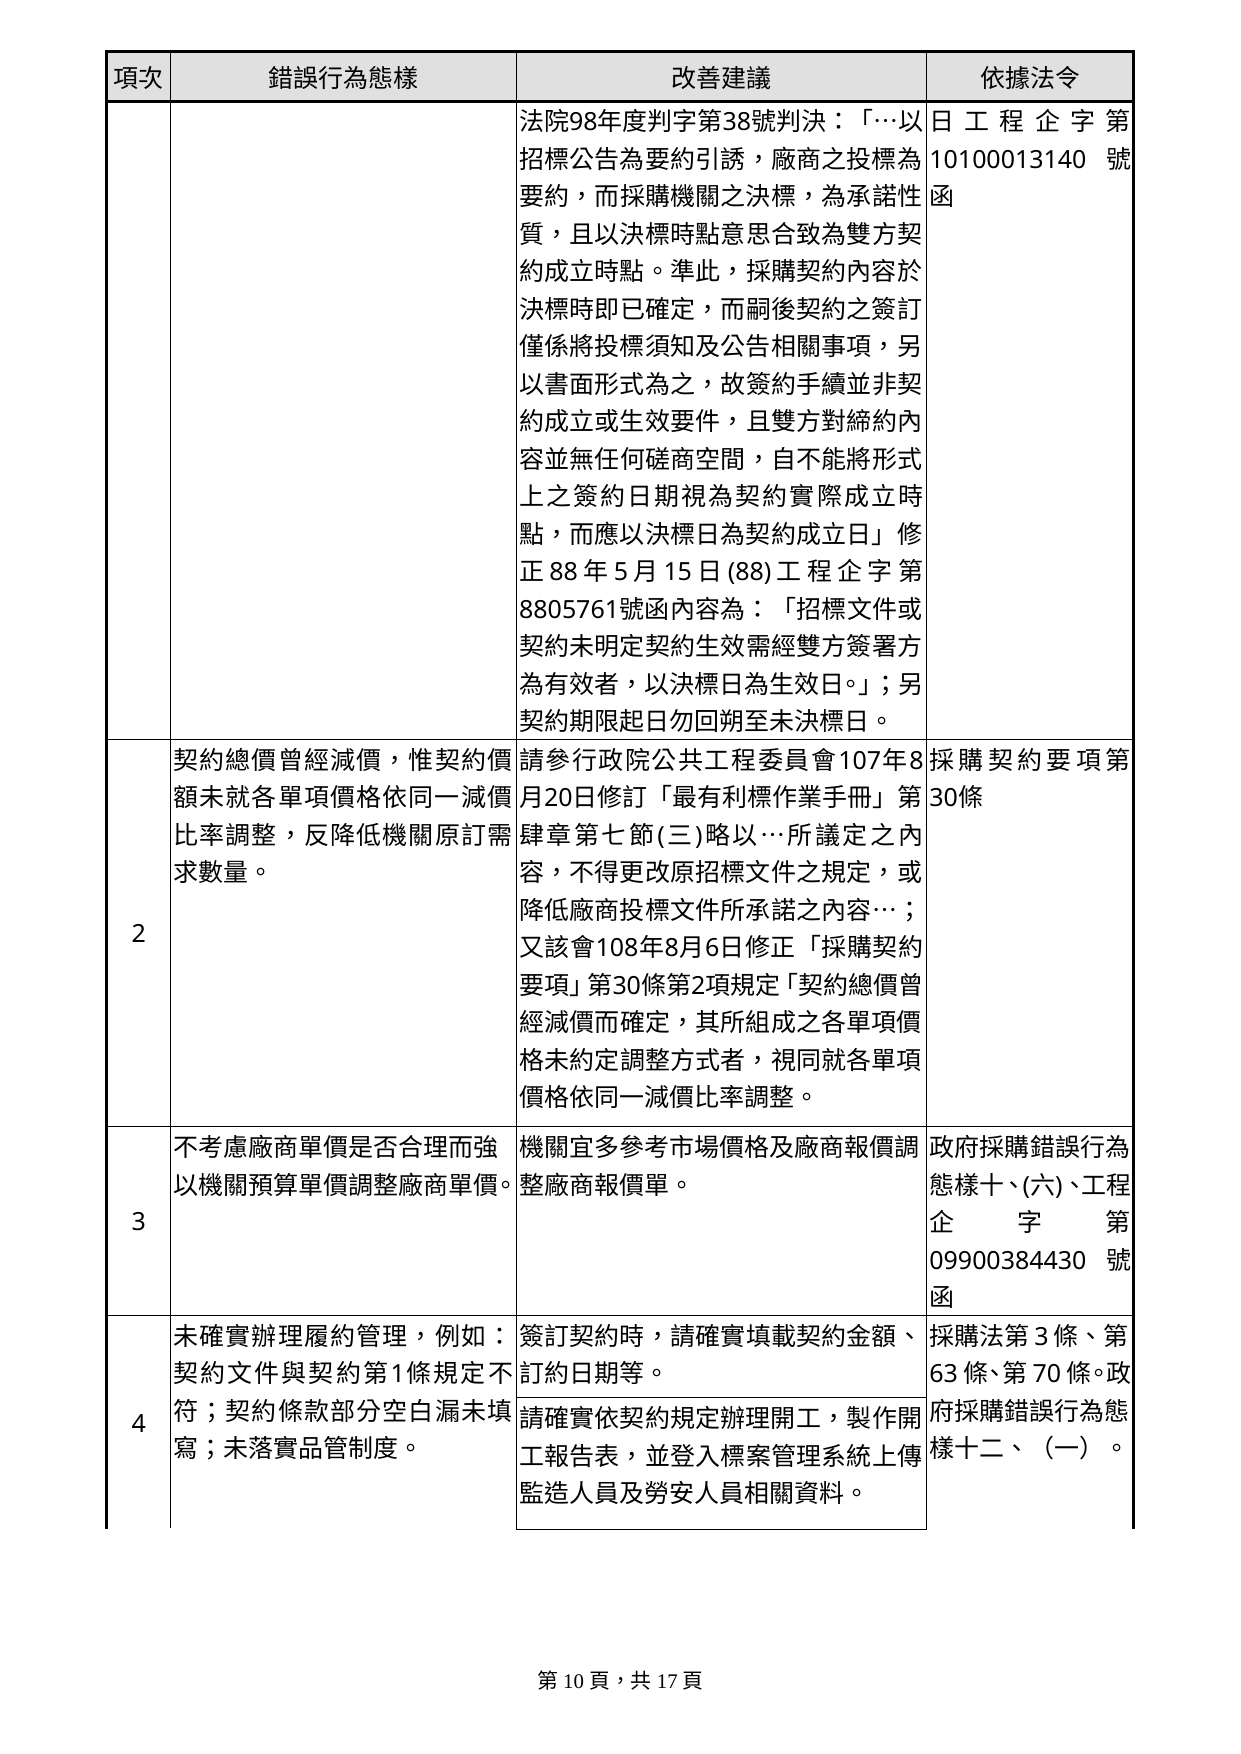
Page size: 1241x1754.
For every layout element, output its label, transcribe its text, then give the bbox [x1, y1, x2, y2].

table_cell 簽訂契約時，請確實填載契約金額、訂約日期等。 [517, 1316, 926, 1397]
table_cell 請參行政院公共工程委員會107年8月20日修訂「最有利標作業手冊」第肆章第七節(三)略以…所議定之內容，不得更改原招標文件之規定，或降低廠商投標文件所承諾之內容…；又該會108年8月6日修正「採購契約要項」第30條第2項規定「契約總價曾經減價而確定，其所組成之各單項價格未約定調整方式者，視同就各單項價格依同一減價比率調整。 [517, 740, 926, 1126]
table_cell 政府採購錯誤行為態樣十、(六)、工程企字第09900384430號函 [927, 1127, 1132, 1315]
table_cell 採購法第3條、第63條、第70條。政府採購錯誤行為態樣十二、（一）。 [927, 1316, 1132, 1529]
table_cell 未確實辦理履約管理，例如：契約文件與契約第1條規定不符；契約條款部分空白漏未填寫；未落實品管制度。 [170, 1316, 516, 1529]
table_cell [108, 103, 170, 738]
table_cell 請確實依契約規定辦理開工，製作開工報告表，並登入標案管理系統上傳監造人員及勞安人員相關資料。 [517, 1398, 926, 1529]
table_header 改善建議 [517, 53, 926, 100]
table_header 項次 [108, 53, 170, 100]
table_cell 3 [108, 1127, 170, 1315]
table_cell 採購契約要項第30條 [927, 740, 1132, 1126]
table_cell 4 [108, 1316, 170, 1529]
table_cell [171, 103, 516, 738]
table_cell 不考慮廠商單價是否合理而強以機關預算單價調整廠商單價。 [171, 1127, 516, 1315]
table_cell 契約總價曾經減價，惟契約價額未就各單項價格依同一減價比率調整，反降低機關原訂需求數量。 [171, 740, 516, 1126]
table_header 錯誤行為態樣 [171, 53, 516, 100]
table_cell 機關宜多參考市場價格及廠商報價調整廠商報價單。 [517, 1127, 926, 1315]
table_cell 法院98年度判字第38號判決：「…以招標公告為要約引誘，廠商之投標為要約，而採購機關之決標，為承諾性質，且以決標時點意思合致為雙方契約成立時點。準此，採購契約內容於決標時即已確定，而嗣後契約之簽訂僅係將投標須知及公告相關事項，另以書面形式為之，故簽約手續並非契約成立或生效要件，且雙方對締約內容並無任何磋商空間，自不能將形式上之簽約日期視為契約實際成立時點，而應以決標日為契約成立日」修正88年5月15日(88)工程企字第8805761號函內容為：「招標文件或契約未明定契約生效需經雙方簽署方為有效者，以決標日為生效日。」；另契約期限起日勿回朔至未決標日。 [517, 103, 926, 738]
table_cell 2 [108, 740, 170, 1126]
table_cell 日工程企字第10100013140號函 [927, 103, 1132, 738]
table_header 依據法令 [927, 53, 1132, 100]
